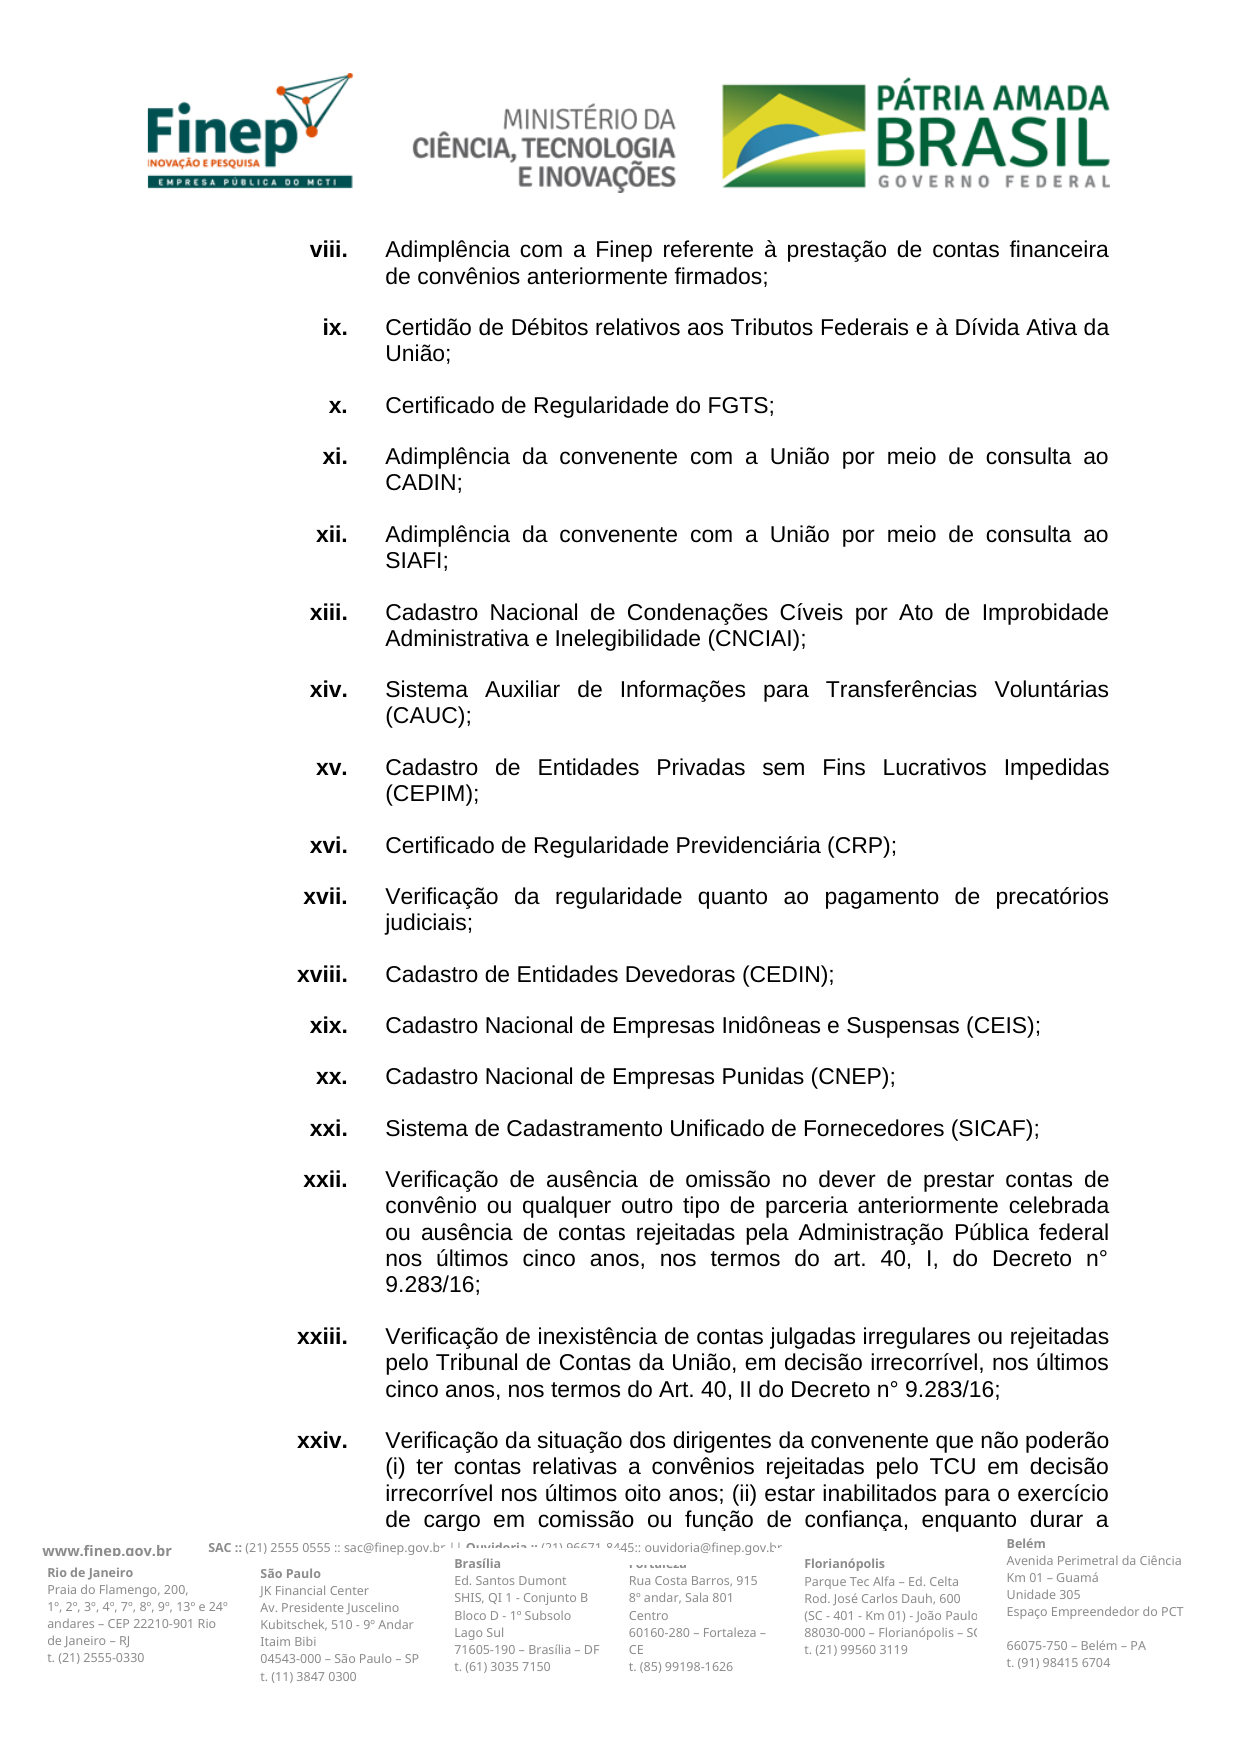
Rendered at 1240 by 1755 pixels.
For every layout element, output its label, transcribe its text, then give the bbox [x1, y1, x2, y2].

list Cadastro de Entidades Devedoras (CEDIN); [348, 961, 1110, 987]
list Sistema Auxiliar de Informações para Transferências Voluntárias (CAUC); [348, 676, 1110, 729]
list Cadastro Nacional de Condenações Cíveis por Ato de Improbidade Administrativa e Inelegibilidade (CNCIAI); [348, 598, 1110, 651]
list Sistema de Cadastramento Unificado de Fornecedores (SICAF); [348, 1115, 1110, 1141]
list Cadastro Nacional de Empresas Inidôneas e Suspensas (CEIS); [348, 1012, 1110, 1038]
list Adimplência da convenente com a União por meio de consulta ao CADIN; [348, 443, 1110, 496]
list Verificação de ausência de omissão no dever de prestar contas de convênio ou qualquer outro tipo de parceria anteriormente celebrada ou ausência de contas rejeitadas pela Administração Pública federal nos últimos cinco anos, nos termos do art. 40, I, do Decreto n° 9.283/16; [348, 1166, 1110, 1298]
list Adimplência da convenente com a União por meio de consulta ao SIAFI; [348, 521, 1110, 573]
list Certidão de Débitos relativos aos Tributos Federais e à Dívida Ativa da União; [348, 314, 1110, 367]
list Adimplência com a Finep referente à prestação de contas financeira de convênios anteriormente firmados; [348, 236, 1110, 289]
list Verificação da situação dos dirigentes da convenente que não poderão (i) ter contas relativas a convênios rejeitadas pelo TCU em decisão irrecorrível nos últimos oito anos; (ii) estar inabilitados para o exercício de cargo em comissão ou função de confiança, enquanto durar a [348, 1427, 1110, 1532]
list Verificação da regularidade quanto ao pagamento de precatórios judiciais; [348, 883, 1110, 936]
list Cadastro Nacional de Empresas Punidas (CNEP); [348, 1063, 1110, 1090]
list Certificado de Regularidade Previdenciária (CRP); [348, 832, 1110, 858]
list Cadastro de Entidades Privadas sem Fins Lucrativos Impedidas (CEPIM); [348, 754, 1110, 807]
list Verificação de inexistência de contas julgadas irregulares ou rejeitadas pelo Tribunal de Contas da União, em decisão irrecorrível, nos últimos cinco anos, nos termos do Art. 40, II do Decreto n° 9.283/16; [348, 1323, 1110, 1402]
list Certificado de Regularidade do FGTS; [348, 392, 1110, 418]
